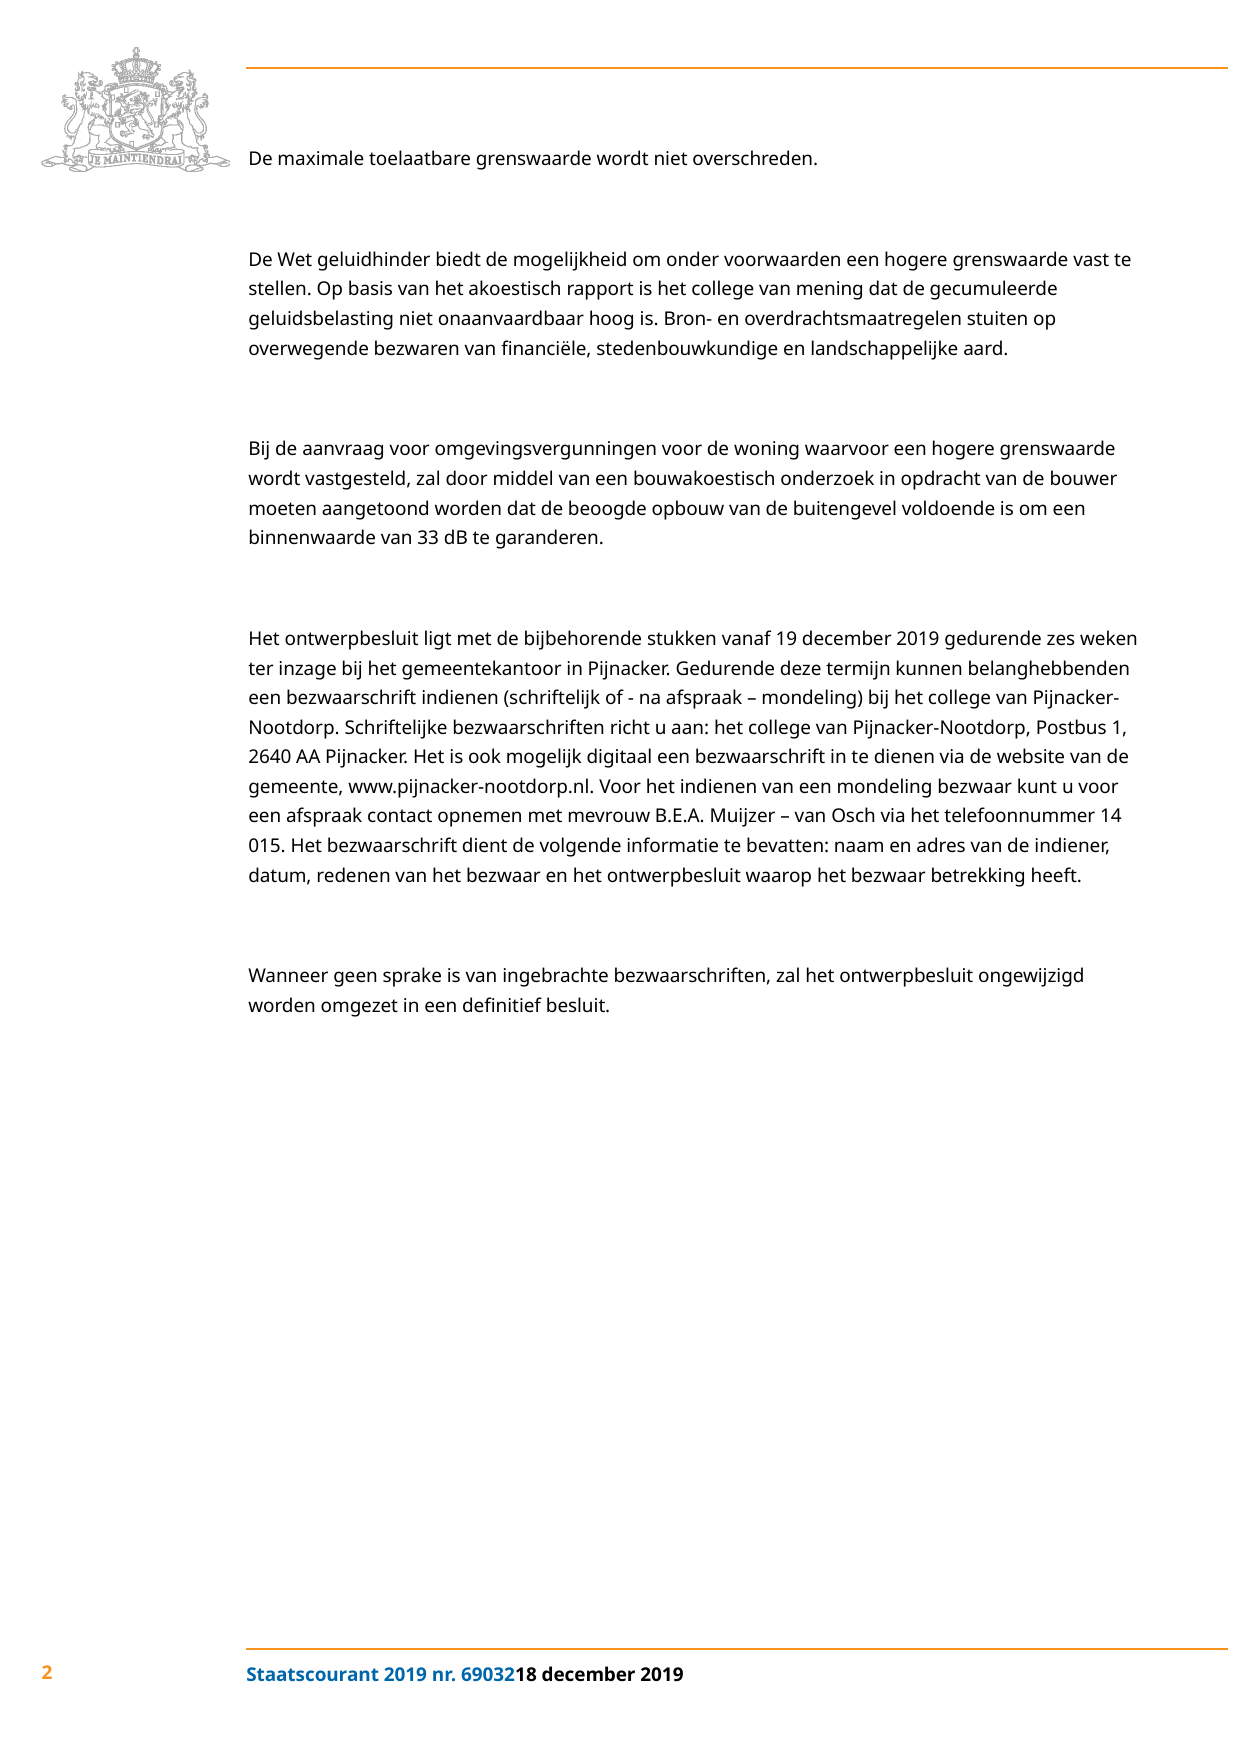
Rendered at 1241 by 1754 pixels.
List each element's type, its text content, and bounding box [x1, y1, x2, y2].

text Wanneer geen sprake is van ingebrachte bezwaarschriften, zal het ontwerpbesluit ongewijzigd worden omgezet in een definitief besluit. [248, 963, 1152, 1018]
text De Wet geluidhinder biedt de mogelijkheid om onder voorwaarden een hogere grenswaarde vast te stellen. Op basis van het akoestisch rapport is het college van mening dat de gecumuleerde geluidsbelasting niet onaanvaardbaar hoog is. Bron- en overdrachtsmaatregelen stuiten op overwegende bezwaren van financiële, stedenbouwkundige en landschappelijke aard. [248, 246, 1152, 361]
picture [41, 47, 231, 172]
text Bij de aanvraag voor omgevingsvergunningen voor de woning waarvoor een hogere grenswaarde wordt vastgesteld, zal door middel van een bouwakoestisch onderzoek in opdracht van de bouwer moeten aangetoond worden dat de beoogde opbouw van de buitengevel voldoende is om een binnenwaarde van 33 dB te garanderen. [248, 436, 1152, 550]
text De maximale toelaatbare grenswaarde wordt niet overschreden. [248, 145, 1152, 171]
text Het ontwerpbesluit ligt met de bijbehorende stukken vanaf 19 december 2019 gedurende zes weken ter inzage bij het gemeentekantoor in Pijnacker. Gedurende deze termijn kunnen belanghebbenden een bezwaarschrift indienen (schriftelijk of - na afspraak – mondeling) bij het college van Pijnacker-Nootdorp. Schriftelijke bezwaarschriften richt u aan: het college van Pijnacker-Nootdorp, Postbus 1, 2640 AA Pijnacker. Het is ook mogelijk digitaal een bezwaarschrift in te dienen via de website van de gemeente, www.pijnacker-nootdorp.nl. Voor het indienen van een mondeling bezwaar kunt u voor een afspraak contact opnemen met mevrouw B.E.A. Muijzer – van Osch via het telefoonnummer 14 015. Het bezwaarschrift dient de volgende informatie te bevatten: naam en adres van de indiener, datum, redenen van het bezwaar en het ontwerpbesluit waarop het bezwaar betrekking heeft. [248, 625, 1152, 888]
